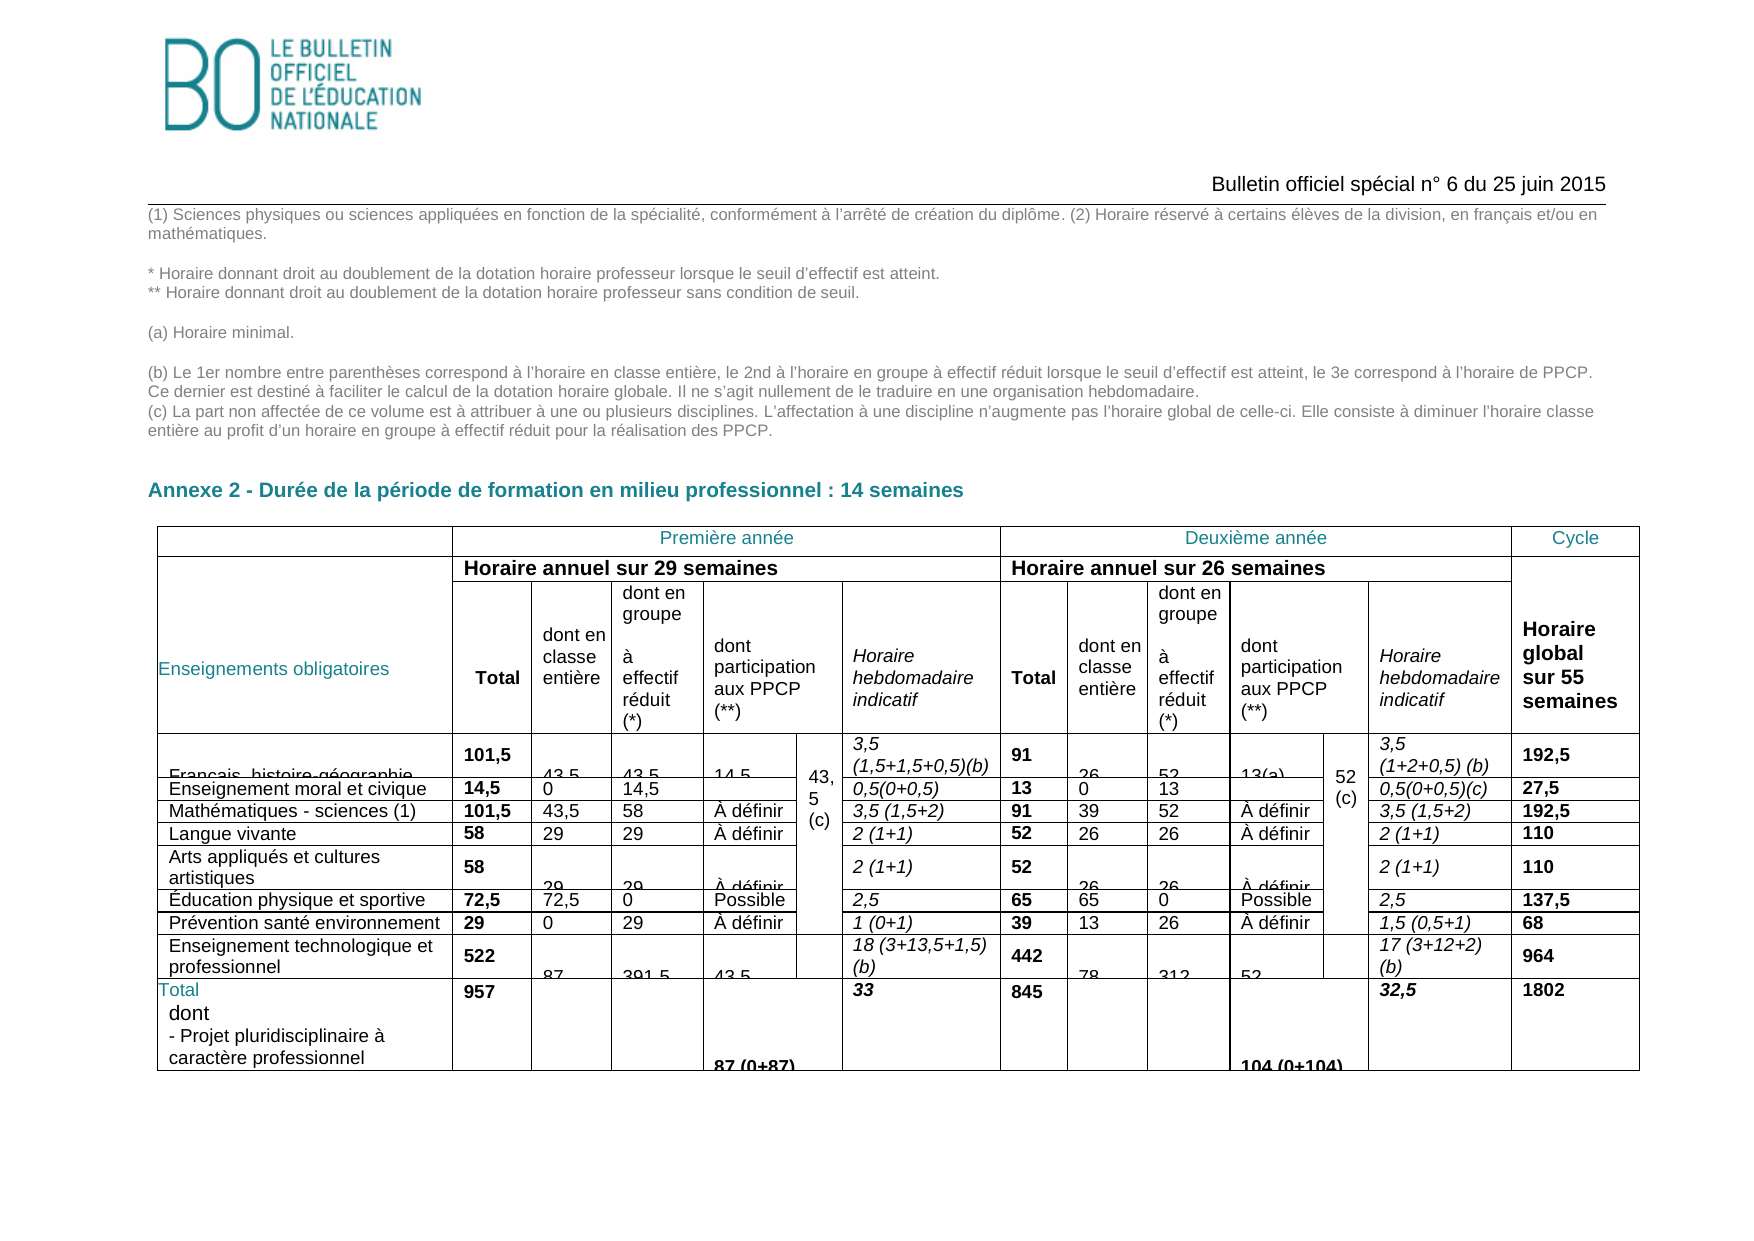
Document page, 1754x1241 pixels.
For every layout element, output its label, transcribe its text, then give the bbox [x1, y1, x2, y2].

table_cell [532, 979, 611, 1070]
table_cell 137,5 [1512, 890, 1639, 911]
table_cell À définir [1231, 801, 1323, 822]
table_cell 32,5 [1369, 979, 1511, 1070]
table_cell 26 [1068, 823, 1147, 845]
table_cell 845 [1001, 979, 1067, 1070]
table_cell 33 [843, 979, 1000, 1070]
table_cell Total dont - Projet pluridisciplinaire à caractère professionnel [158, 979, 452, 1070]
table_cell 26 [1148, 846, 1229, 889]
table_cell Horaire hebdomadaire indicatif [843, 582, 1000, 733]
table_cell 68 [1512, 913, 1639, 934]
table_cell Total [453, 582, 531, 733]
table_cell 52 [1148, 801, 1229, 822]
text Annexe 2 - Durée de la période de formation en milieu professionnel : 14 semaines [148, 478, 1606, 502]
table_cell Prévention santé environnement [158, 913, 452, 934]
table_cell [1231, 778, 1323, 799]
table_cell 52 [1001, 846, 1067, 889]
table_cell 13(a) [1231, 734, 1323, 777]
table_cell 14,5 [453, 778, 531, 799]
table_cell À définir [704, 846, 796, 889]
table_cell [1068, 979, 1147, 1070]
table_cell dont en groupe à effectif réduit (*) [1148, 582, 1229, 733]
table_header Deuxième année [1001, 527, 1511, 556]
table_cell 87 (0+87) [704, 979, 842, 1070]
table_cell 29 [612, 823, 703, 845]
table_cell 1 (0+1) [843, 913, 1000, 934]
text (a) Horaire minimal. [148, 323, 841, 343]
table_cell 87 [532, 935, 611, 978]
table_cell 29 [532, 846, 611, 889]
table_cell 2 (1+1) [1369, 823, 1511, 845]
table_cell À définir [704, 913, 796, 934]
table_cell 101,5 [453, 734, 531, 777]
table_cell 58 [612, 801, 703, 822]
table_cell [1148, 979, 1229, 1070]
table_cell 1,5 (0,5+1) [1369, 913, 1511, 934]
table_cell 43,5 [532, 734, 611, 777]
table_cell [1324, 935, 1368, 978]
table_cell 29 [612, 846, 703, 889]
table_cell 58 [453, 823, 531, 845]
table_cell 91 [1001, 801, 1067, 822]
table_cell 13 [1068, 913, 1147, 934]
table_cell Horaire annuel sur 26 semaines [1001, 557, 1511, 581]
table_cell À définir [1231, 823, 1323, 845]
text (b) Le 1er nombre entre parenthèses correspond à l’horaire en classe entière, le 2nd à l’horaire en groupe à effectif réduit lorsque le seuil d’effectif est atteint, le 3e correspond à l’horaire de PPCP. [148, 363, 1608, 382]
text (1) Sciences physiques ou sciences appliquées en fonction de la spécialité, conformément à l’arrêté de création du diplôme. (2) Horaire réservé à certains élèves de la division, en français et/ou en mathématiques. [148, 205, 1606, 243]
table_cell 14,5 [704, 734, 796, 777]
table_cell Possible [704, 890, 796, 911]
table_cell 26 [1148, 913, 1229, 934]
table_cell Enseignement moral et civique [158, 778, 452, 799]
table_cell dont participation aux PPCP (**) [704, 582, 842, 733]
table_cell 2 (1+1) [843, 823, 1000, 845]
table_cell 0,5(0+0,5) [843, 778, 1000, 799]
table_cell 0 [532, 778, 611, 799]
table_cell 39 [1068, 801, 1147, 822]
table_cell 1802 [1512, 979, 1639, 1070]
table_cell Éducation physique et sportive [158, 890, 452, 911]
table_cell 3,5 (1,5+1,5+0,5)(b) [843, 734, 1000, 777]
table_cell 91 [1001, 734, 1067, 777]
table_cell Horaire annuel sur 29 semaines [453, 557, 1000, 581]
table_cell Langue vivante [158, 823, 452, 845]
table_cell 29 [532, 823, 611, 845]
table_cell 0 [1148, 890, 1229, 911]
table_cell 957 [453, 979, 531, 1070]
table_cell 52 [1148, 734, 1229, 777]
text ** Horaire donnant droit au doublement de la dotation horaire professeur sans condition de seuil. [148, 283, 1606, 303]
table_cell 52 [1231, 935, 1323, 978]
table_cell 522 [453, 935, 531, 978]
table_cell 2,5 [843, 890, 1000, 911]
table_cell 26 [1068, 734, 1147, 777]
table_cell 0 [612, 890, 703, 911]
text Ce dernier est destiné à faciliter le calcul de la dotation horaire globale. Il ne s’agit nullement de le traduire en une organisation hebdomadaire. [148, 382, 1608, 401]
table_cell 58 [453, 846, 531, 889]
table_header Cycle [1512, 527, 1639, 556]
table_cell Arts appliqués et cultures artistiques [158, 846, 452, 889]
table_cell Possible [1231, 890, 1323, 911]
table_cell Total [1001, 582, 1067, 733]
text (c) La part non affectée de ce volume est à attribuer à une ou plusieurs disciplines. L’affectation à une discipline n’augmente pas l’horaire global de celle-ci. Elle consiste à diminuer l’horaire classe entière au profit d’un horaire en groupe à effectif réduit pour la réalisation des PPCP. [148, 401, 1606, 440]
table_cell dont participation aux PPCP (**) [1231, 582, 1368, 733]
table_cell 65 [1068, 890, 1147, 911]
table_cell Horaire global sur 55 semaines [1512, 557, 1639, 733]
table_cell 2,5 [1369, 890, 1511, 911]
table_cell 110 [1512, 846, 1639, 889]
table_header [158, 527, 452, 556]
table_cell 2 (1+1) [843, 846, 1000, 889]
table_cell [797, 935, 842, 978]
table_cell Enseignement technologique et professionnel [158, 935, 452, 978]
table_cell À définir [704, 801, 796, 822]
table_cell [704, 778, 796, 799]
table_cell 192,5 [1512, 734, 1639, 777]
table_cell dont en classe entière [532, 582, 611, 733]
table_cell dont en groupe à effectif réduit (*) [612, 582, 703, 733]
table_cell 52 [1001, 823, 1067, 845]
table_cell Enseignements obligatoires [158, 557, 452, 733]
table_cell 0 [1068, 778, 1147, 799]
table_cell 65 [1001, 890, 1067, 911]
table_cell 13 [1148, 778, 1229, 799]
table_cell Horaire hebdomadaire indicatif [1369, 582, 1511, 733]
table_cell 13 [1001, 778, 1067, 799]
table_cell 72,5 [453, 890, 531, 911]
table_cell 17 (3+12+2) (b) [1369, 935, 1511, 978]
table_cell 29 [612, 913, 703, 934]
table_cell dont en classe entière [1068, 582, 1147, 733]
table_cell 29 [453, 913, 531, 934]
table_cell 26 [1068, 846, 1147, 889]
table_cell 3,5 (1,5+2) [1369, 801, 1511, 822]
table_cell 110 [1512, 823, 1639, 845]
table_cell 39 [1001, 913, 1067, 934]
table_cell 0,5(0+0,5)(c) [1369, 778, 1511, 799]
table_cell À définir [1231, 913, 1323, 934]
table_cell 964 [1512, 935, 1639, 978]
table_cell 78 [1068, 935, 1147, 978]
table_cell Mathématiques - sciences (1) [158, 801, 452, 822]
table_cell 14,5 [612, 778, 703, 799]
table_cell 3,5 (1,5+2) [843, 801, 1000, 822]
table_cell 192,5 [1512, 801, 1639, 822]
table_cell 18 (3+13,5+1,5) (b) [843, 935, 1000, 978]
table_cell 0 [532, 913, 611, 934]
table_cell 442 [1001, 935, 1067, 978]
table_cell 43,5 [532, 801, 611, 822]
table_cell 2 (1+1) [1369, 846, 1511, 889]
table_cell 104 (0+104) [1231, 979, 1368, 1070]
table_cell 101,5 [453, 801, 531, 822]
table_cell 391,5 [612, 935, 703, 978]
table_header Première année [453, 527, 1000, 556]
table_cell 3,5 (1+2+0,5) (b) [1369, 734, 1511, 777]
table_cell 43,5 [612, 734, 703, 777]
table_cell 43,5 [704, 935, 796, 978]
table_cell À définir [704, 823, 796, 845]
table_cell 27,5 [1512, 778, 1639, 799]
table_cell 312 [1148, 935, 1229, 978]
table_cell [612, 979, 703, 1070]
table_cell 52 (c) [1324, 734, 1368, 934]
table_cell À définir [1231, 846, 1323, 889]
text * Horaire donnant droit au doublement de la dotation horaire professeur lorsque le seuil d’effectif est atteint. [148, 264, 1606, 283]
table_cell 26 [1148, 823, 1229, 845]
table_cell 43,5 (c) [797, 734, 842, 934]
table_cell Français, histoire-géographie [158, 734, 452, 777]
table_cell 72,5 [532, 890, 611, 911]
